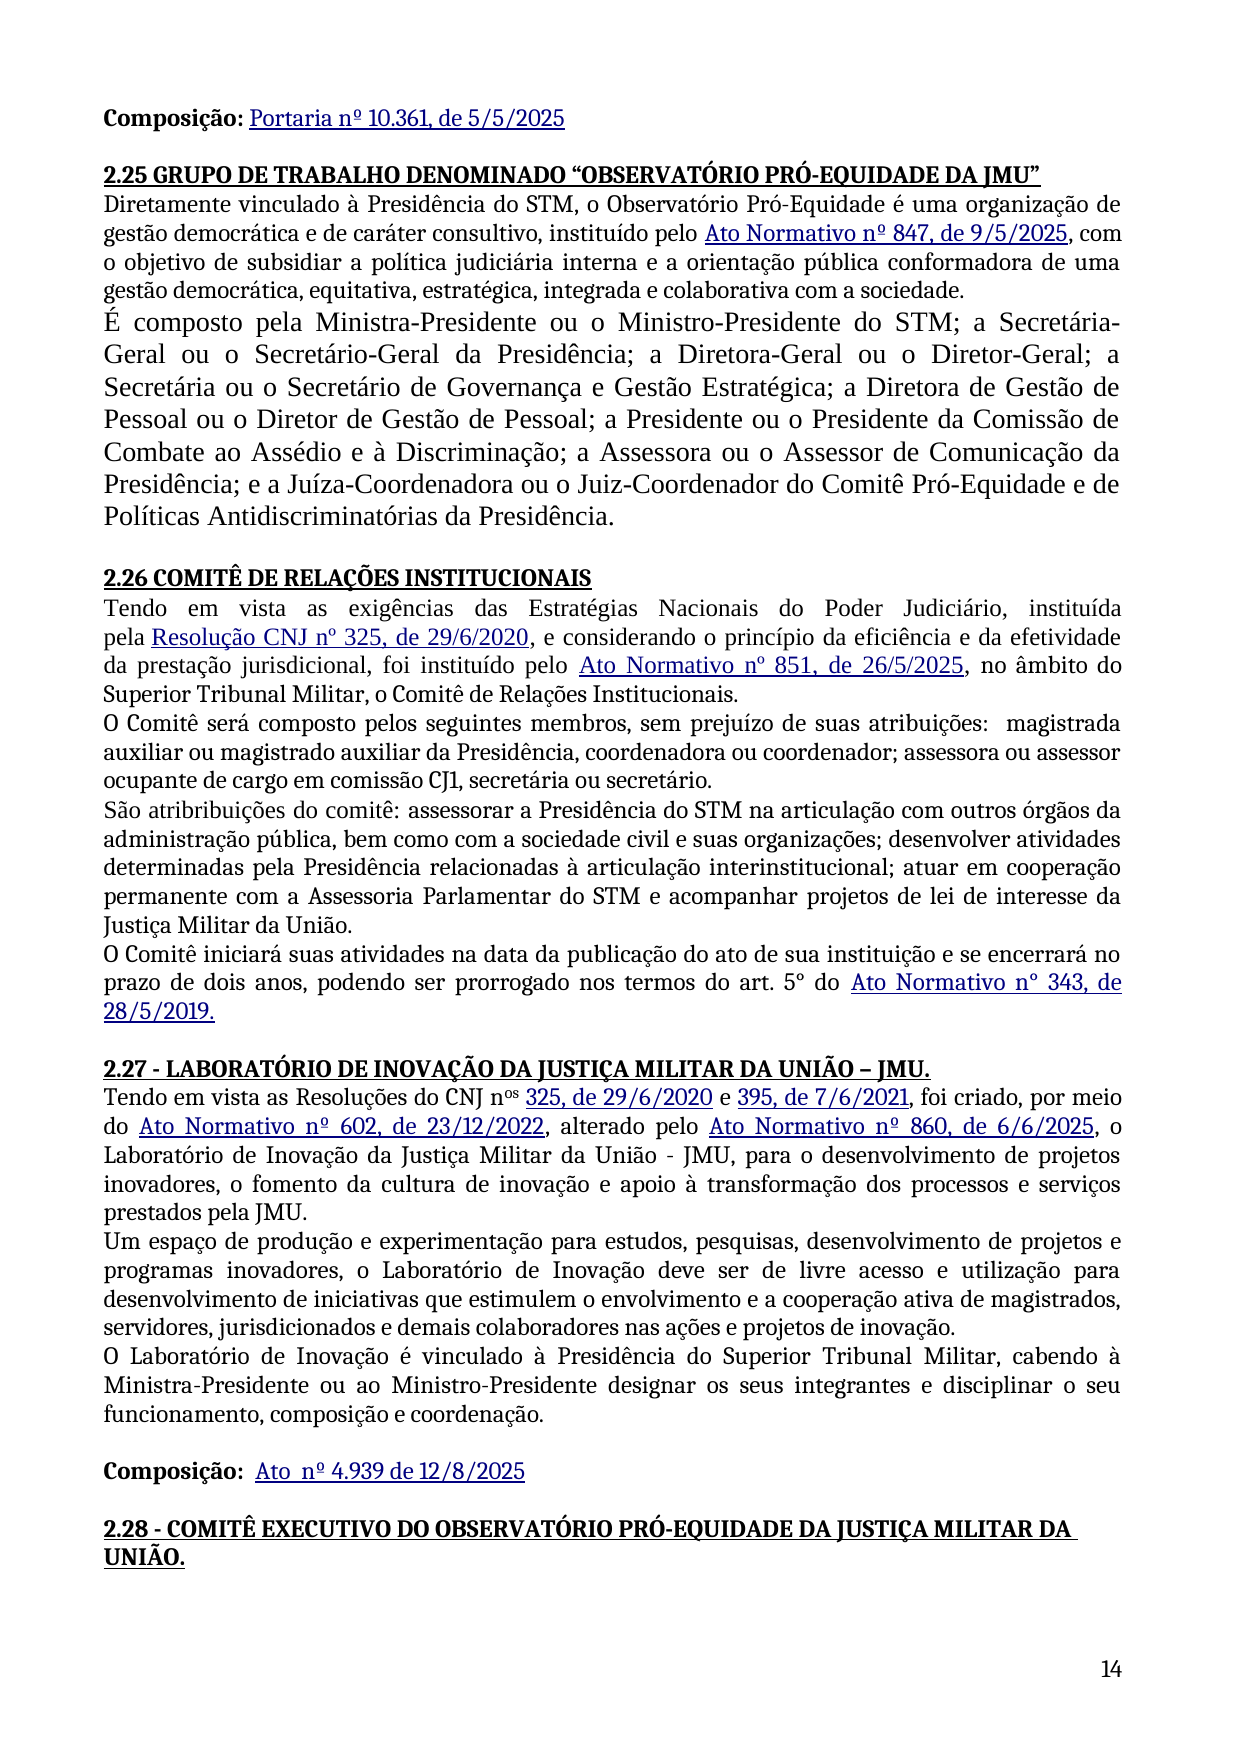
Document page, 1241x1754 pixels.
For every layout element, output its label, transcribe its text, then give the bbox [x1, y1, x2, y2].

text Tendo em vista as Resoluções do CNJ nos 325, de 29/6/2020 e 395, de 7/6/2021, foi criado, por meio do Ato Normativo nº 602, de 23/12/2022, alterado pelo Ato Normativo nº 860, de 6/6/2025, o Laboratório de Inovação da Justiça Militar da União - JMU, para o desenvolvimento de projetos inovadores, o fomento da cultura de inovação e apoio à transformação dos processos e serviços prestados pela JMU. [103, 1083, 1122, 1227]
text 2.28 - COMITÊ EXECUTIVO DO OBSERVATÓRIO PRÓ-EQUIDADE DA JUSTIÇA MILITAR DA UNIÃO. [103, 1514, 1122, 1572]
text O Laboratório de Inovação é vinculado à Presidência do Superior Tribunal Militar, cabendo à Ministra-Presidente ou ao Ministro-Presidente designar os seus integrantes e disciplinar o seu funcionamento, composição e coordenação. [103, 1342, 1122, 1428]
text É composto pela Ministra-Presidente ou o Ministro-Presidente do STM; a Secretária-Geral ou o Secretário-Geral da Presidência; a Diretora-Geral ou o Diretor-Geral; a Secretária ou o Secretário de Governança e Gestão Estratégica; a Diretora de Gestão de Pessoal ou o Diretor de Gestão de Pessoal; a Presidente ou o Presidente da Comissão de Combate ao Assédio e à Discriminação; a Assessora ou o Assessor de Comunicação da Presidência; e a Juíza-Coordenadora ou o Juiz-Coordenador do Comitê Pró-Equidade e de Políticas Antidiscriminatórias da Presidência. [103, 305, 1122, 532]
text O Comitê será composto pelos seguintes membros, sem prejuízo de suas atribuições: magistrada auxiliar ou magistrado auxiliar da Presidência, coordenadora ou coordenador; assessora ou assessor ocupante de cargo em comissão CJ1, secretária ou secretário. [103, 709, 1122, 795]
text Tendo em vista as exigências das Estratégias Nacionais do Poder Judiciário, instituída pela Resolução CNJ nº 325, de 29/6/2020, e considerando o princípio da eficiência e da efetividade da prestação jurisdicional, foi instituído pelo Ato Normativo nº 851, de 26/5/2025, no âmbito do Superior Tribunal Militar, o Comitê de Relações Institucionais. [103, 593, 1122, 709]
text 2.25 GRUPO DE TRABALHO DENOMINADO “OBSERVATÓRIO PRÓ-EQUIDADE DA JMU” [103, 161, 1122, 190]
text O Comitê iniciará suas atividades na data da publicação do ato de sua instituição e se encerrará no prazo de dois anos, podendo ser prorrogado nos termos do art. 5° do Ato Normativo n° 343, de 28/5/2019. [103, 939, 1122, 1026]
text Composição: Ato nº 4.939 de 12/8/2025 [103, 1457, 1122, 1486]
text Um espaço de produção e experimentação para estudos, pesquisas, desenvolvimento de projetos e programas inovadores, o Laboratório de Inovação deve ser de livre acesso e utilização para desenvolvimento de iniciativas que estimulem o envolvimento e a cooperação ativa de magistrados, servidores, jurisdicionados e demais colaboradores nas ações e projetos de inovação. [103, 1227, 1122, 1342]
text 2.26 COMITÊ DE RELAÇÕES INSTITUCIONAIS [103, 564, 1122, 593]
text Diretamente vinculado à Presidência do STM, o Observatório Pró-Equidade é uma organização de gestão democrática e de caráter consultivo, instituído pelo Ato Normativo nº 847, de 9/5/2025, com o objetivo de subsidiar a política judiciária interna e a orientação pública conformadora de uma gestão democrática, equitativa, estratégica, integrada e colaborativa com a sociedade. [103, 190, 1122, 305]
text São atribribuições do comitê: assessorar a Presidência do STM na articulação com outros órgãos da administração pública, bem como com a sociedade civil e suas organizações; desenvolver atividades determinadas pela Presidência relacionadas à articulação interinstitucional; atuar em cooperação permanente com a Assessoria Parlamentar do STM e acompanhar projetos de lei de interesse da Justiça Militar da União. [103, 795, 1122, 939]
text 2.27 - LABORATÓRIO DE INOVAÇÃO DA JUSTIÇA MILITAR DA UNIÃO – JMU. [103, 1054, 1122, 1083]
text Composição: Portaria nº 10.361, de 5/5/2025 [103, 104, 1122, 132]
